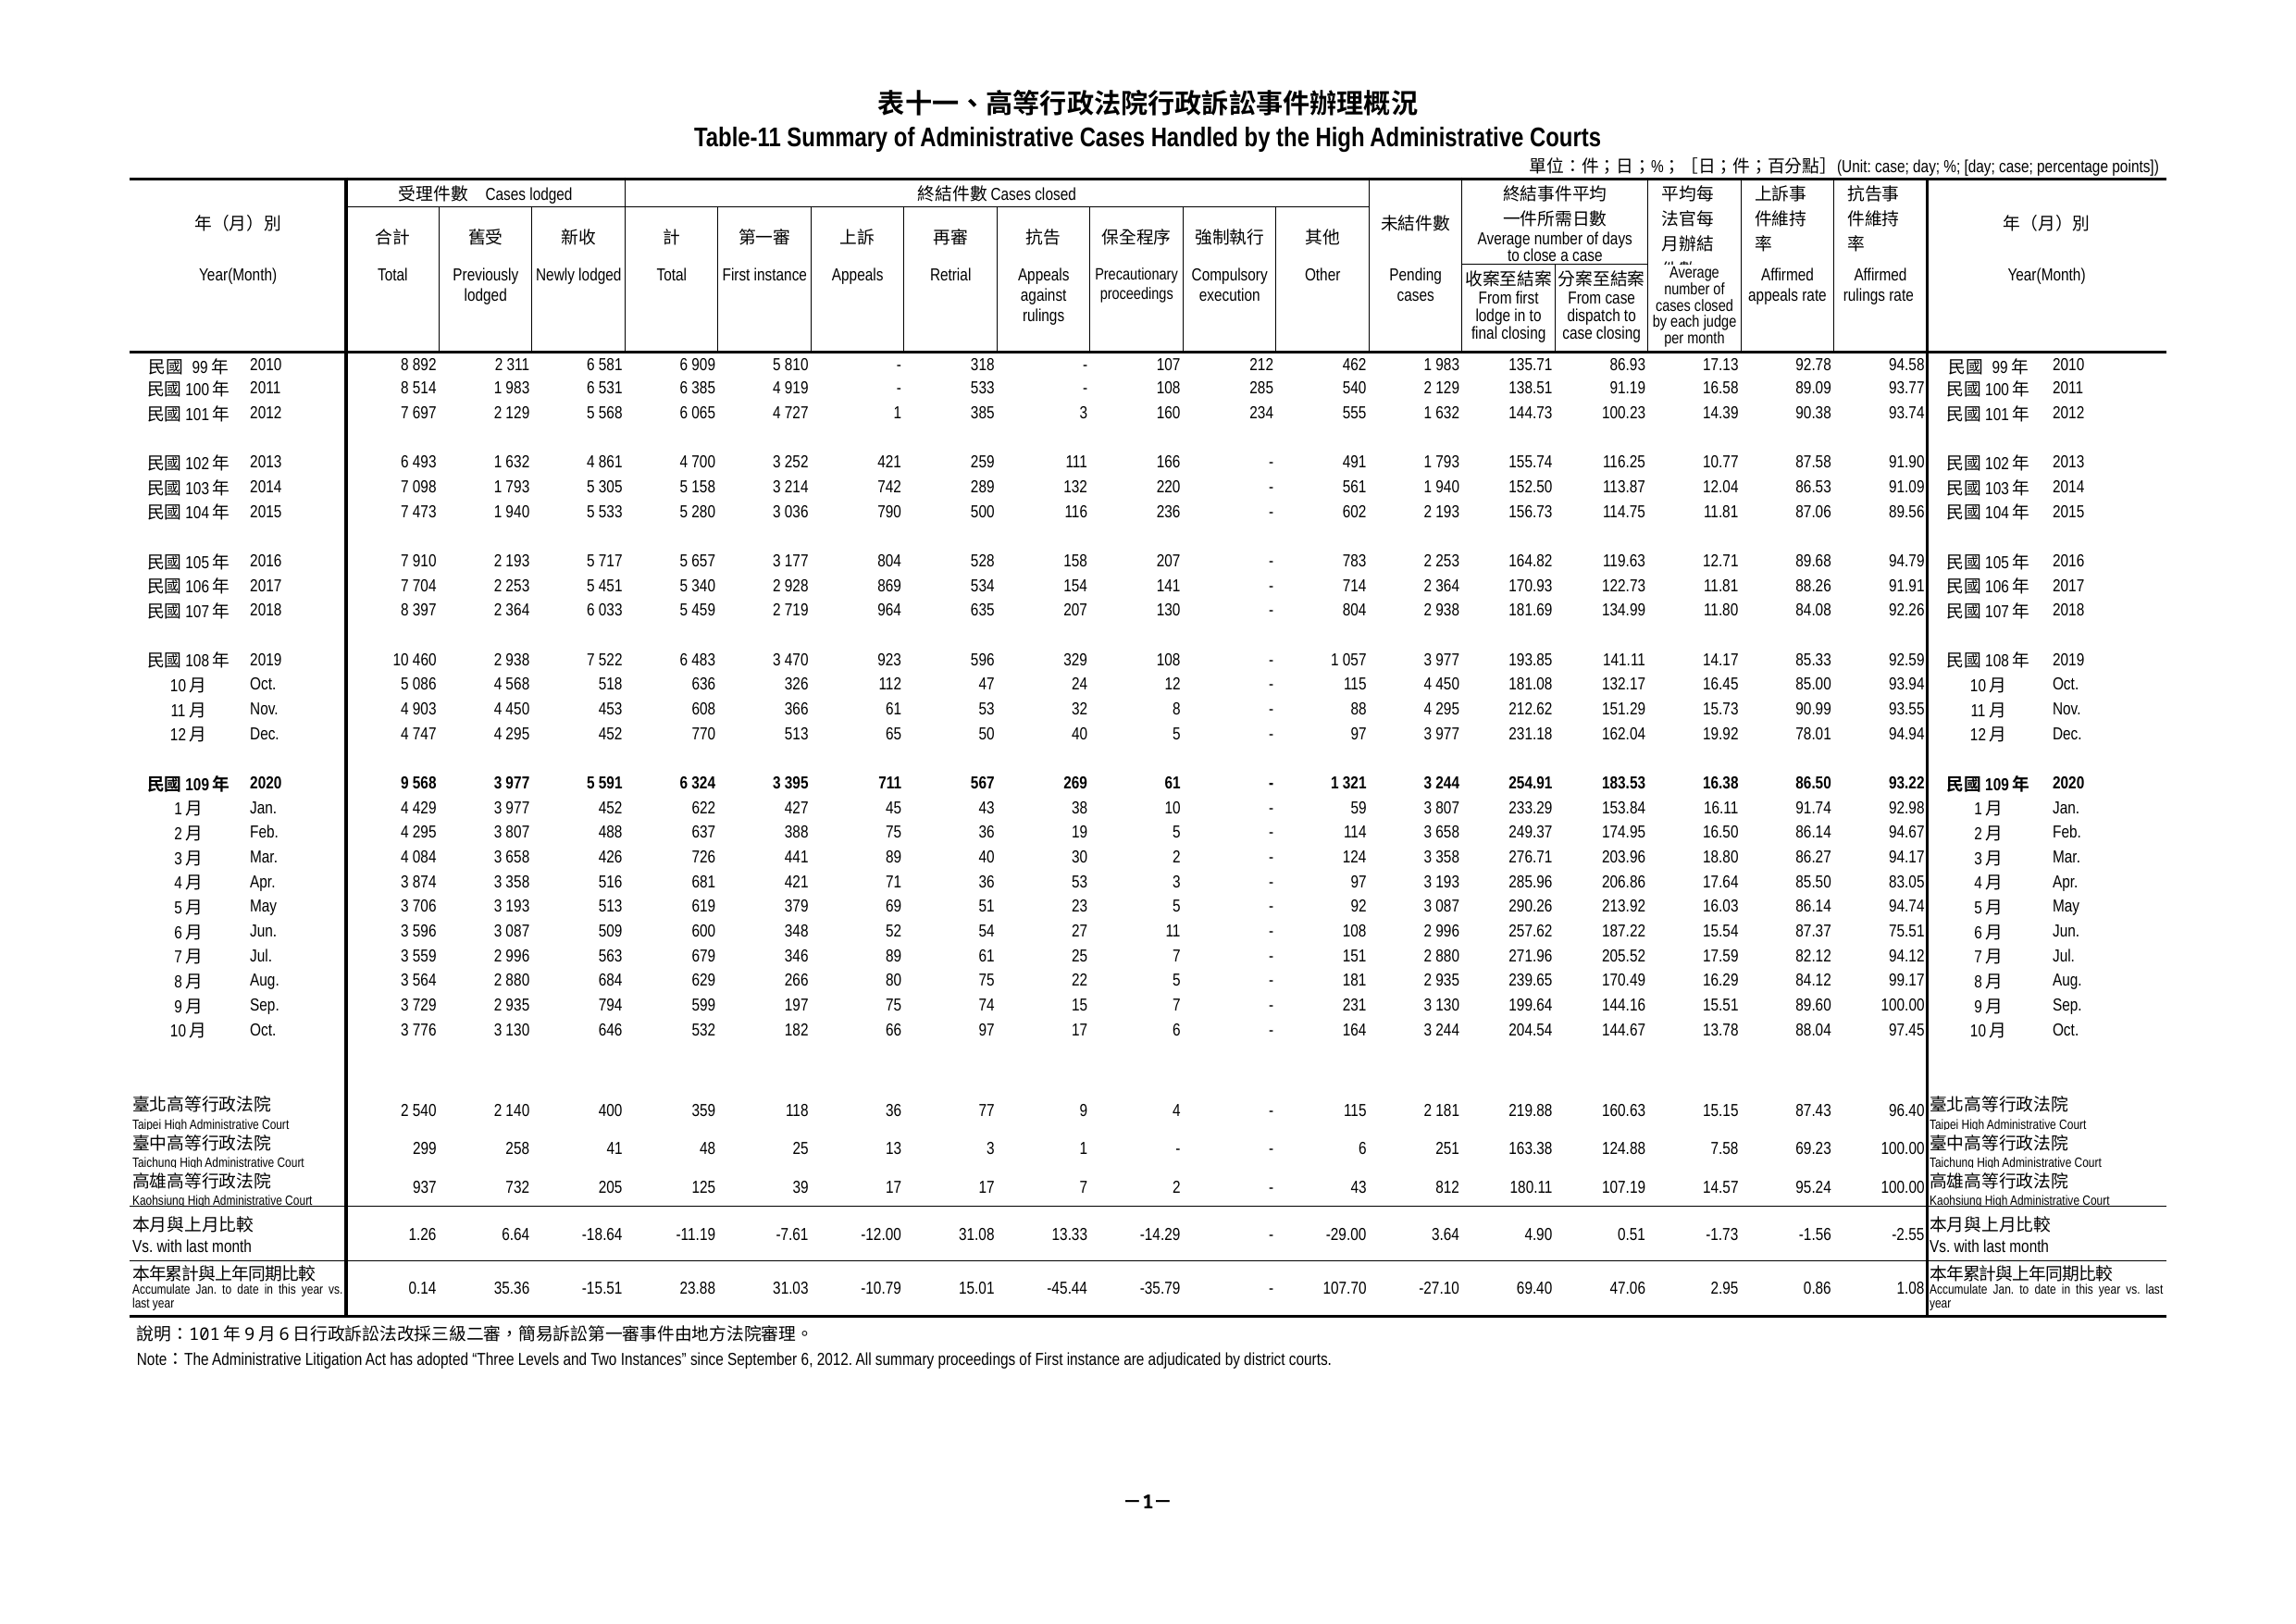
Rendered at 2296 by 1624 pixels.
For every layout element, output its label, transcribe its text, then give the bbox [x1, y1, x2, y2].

table_cell Jul. [247, 943, 344, 968]
table_cell [1929, 425, 2050, 450]
table_cell 7 704 [348, 573, 439, 598]
table_cell 19.92 [1648, 721, 1741, 746]
table_cell 0.14 [348, 1261, 439, 1315]
table_cell 85.50 [1741, 869, 1834, 894]
table_cell 15.51 [1648, 993, 1741, 1017]
table_cell 3 [904, 1129, 997, 1168]
table_cell 94.79 [1834, 549, 1926, 573]
table_cell 4月 [130, 869, 247, 894]
table_cell 84.12 [1741, 968, 1834, 992]
table_cell 7 522 [532, 647, 625, 672]
table_cell 3月 [130, 845, 247, 869]
table_cell 5月 [1929, 894, 2050, 918]
table_cell 2018 [2050, 598, 2166, 622]
table_cell 69.23 [1741, 1129, 1834, 1168]
table_cell 87.37 [1741, 919, 1834, 943]
table_cell 567 [904, 771, 997, 795]
table_cell 87.58 [1741, 450, 1834, 474]
table_cell 869 [811, 573, 904, 598]
table_cell 3 244 [1369, 771, 1461, 795]
table_cell 民國105年 [1929, 549, 2050, 573]
table_cell 6 324 [625, 771, 718, 795]
table_cell 197 [718, 993, 811, 1017]
table_cell 4 861 [532, 450, 625, 474]
table_cell 11.81 [1648, 499, 1741, 524]
table_cell 205 [532, 1168, 625, 1206]
table_cell 2 935 [439, 993, 532, 1017]
table_cell 51 [904, 894, 997, 918]
table_cell 民國103年 [1929, 475, 2050, 499]
table_cell 1 632 [1369, 401, 1461, 425]
table_cell - [1183, 919, 1276, 943]
table_cell [348, 1042, 439, 1066]
table_cell 187.22 [1555, 919, 1648, 943]
table_cell 134.99 [1555, 598, 1648, 622]
table_cell [439, 524, 532, 548]
table_cell 6 385 [625, 376, 718, 400]
table_cell [718, 524, 811, 548]
table_cell [1834, 1042, 1926, 1066]
table_cell 11.81 [1648, 573, 1741, 598]
table_cell 1 057 [1276, 647, 1369, 672]
table_cell 69.40 [1462, 1261, 1555, 1315]
table_cell 233.29 [1462, 795, 1555, 820]
table_cell May [2050, 894, 2166, 918]
table_cell 170.93 [1462, 573, 1555, 598]
table_cell [811, 524, 904, 548]
table_cell [1648, 623, 1741, 647]
table_cell [1369, 524, 1461, 548]
table_cell 513 [532, 894, 625, 918]
table_cell 366 [718, 697, 811, 721]
table_cell 4 727 [718, 401, 811, 425]
table_cell 臺中高等行政法院 Taichung High Administrative Court [1929, 1129, 2166, 1168]
table_cell 5 657 [625, 549, 718, 573]
table_cell 40 [997, 721, 1090, 746]
table_cell 155.74 [1462, 450, 1555, 474]
table_cell 84.08 [1741, 598, 1834, 622]
table_cell 4 919 [718, 376, 811, 400]
table_cell 164 [1276, 1017, 1369, 1042]
table_cell [2050, 746, 2166, 770]
table_cell [1648, 1067, 1741, 1091]
table_cell 78.01 [1741, 721, 1834, 746]
table_cell 6 483 [625, 647, 718, 672]
table_cell 622 [625, 795, 718, 820]
table_cell [1929, 1042, 2050, 1066]
table_cell 711 [811, 771, 904, 795]
table_cell 民國100年 [1929, 376, 2050, 400]
table_cell 1 940 [1369, 475, 1461, 499]
table_cell 93.22 [1834, 771, 1926, 795]
table_cell 561 [1276, 475, 1369, 499]
table_cell 2014 [247, 475, 344, 499]
table_cell 7 [1090, 943, 1183, 968]
table_cell - [1183, 450, 1276, 474]
table_cell 97.45 [1834, 1017, 1926, 1042]
table_cell Pending cases [1370, 264, 1461, 351]
table_cell [532, 746, 625, 770]
table_cell - [997, 376, 1090, 400]
table_cell 民國101年 [1929, 401, 2050, 425]
table_cell 2 129 [439, 401, 532, 425]
table_cell 563 [532, 943, 625, 968]
table_cell 4 700 [625, 450, 718, 474]
table_cell 15.73 [1648, 697, 1741, 721]
table_cell - [1183, 1017, 1276, 1042]
table_cell [130, 1042, 247, 1066]
table_cell 本年累計與上年同期比較 Accumulate Jan. to date in this year vs. last year [130, 1261, 344, 1315]
table_cell 112 [811, 672, 904, 696]
text 說明：101年9月6日行政訴訟法改採三級二審，簡易訴訟第一審事件由地方法院審理。 [137, 1320, 2159, 1345]
table_cell 251 [1369, 1129, 1461, 1168]
table_cell [718, 425, 811, 450]
table_cell 13 [811, 1129, 904, 1168]
table_cell 99.17 [1834, 968, 1926, 992]
table_cell [718, 1067, 811, 1091]
table_cell 116.25 [1555, 450, 1648, 474]
table_cell 民國103年 [130, 475, 247, 499]
table_cell [1090, 524, 1183, 548]
table_cell [811, 623, 904, 647]
table_cell 2010 [247, 353, 344, 376]
table_cell 2016 [2050, 549, 2166, 573]
table_cell 12.04 [1648, 475, 1741, 499]
table_cell 36 [904, 820, 997, 844]
table_cell 6 065 [625, 401, 718, 425]
table_cell 726 [625, 845, 718, 869]
table_cell 69 [811, 894, 904, 918]
table_cell 2 540 [348, 1091, 439, 1129]
table_cell Mar. [247, 845, 344, 869]
table_cell 36 [904, 869, 997, 894]
table_cell 608 [625, 697, 718, 721]
table_cell 95.24 [1741, 1168, 1834, 1206]
table_cell 183.53 [1555, 771, 1648, 795]
table_cell [997, 746, 1090, 770]
table_cell 89 [811, 845, 904, 869]
table_cell 7 910 [348, 549, 439, 573]
table_cell 732 [439, 1168, 532, 1206]
table_cell 742 [811, 475, 904, 499]
text 表十一、高等行政法院行政訴訟事件辦理概況 [137, 82, 2159, 121]
table_cell 4 450 [439, 697, 532, 721]
table_cell 258 [439, 1129, 532, 1168]
table_cell 第一審 [718, 207, 811, 264]
table_cell 25 [997, 943, 1090, 968]
table_cell 10月 [1929, 1017, 2050, 1042]
table_cell 596 [904, 647, 997, 672]
table_cell [1276, 425, 1369, 450]
table_cell - [1183, 1261, 1276, 1315]
table_cell 11.80 [1648, 598, 1741, 622]
table_cell 153.84 [1555, 795, 1648, 820]
table_cell 3月 [1929, 845, 2050, 869]
table_cell 132 [997, 475, 1090, 499]
table_header 上訴事件維持率 [1742, 180, 1833, 264]
table_cell 上訴 [812, 207, 903, 264]
table_cell 36 [811, 1091, 904, 1129]
table_cell 804 [811, 549, 904, 573]
table_cell [1369, 1042, 1461, 1066]
table_cell 6 531 [532, 376, 625, 400]
table_cell 348 [718, 919, 811, 943]
table_cell [1369, 746, 1461, 770]
table_cell 2015 [247, 499, 344, 524]
table_cell Aug. [2050, 968, 2166, 992]
table_cell 714 [1276, 573, 1369, 598]
table_cell Affirmed rulings rate [1834, 264, 1926, 351]
table_cell [625, 524, 718, 548]
table_cell 2 364 [1369, 573, 1461, 598]
table_cell 5 305 [532, 475, 625, 499]
table_cell -11.19 [625, 1207, 718, 1260]
table_cell 3 559 [348, 943, 439, 968]
table_cell - [1183, 845, 1276, 869]
table_cell [532, 524, 625, 548]
table_cell 2 719 [718, 598, 811, 622]
table_cell 16.38 [1648, 771, 1741, 795]
table_cell 6 493 [348, 450, 439, 474]
table_cell 100.23 [1555, 401, 1648, 425]
table_cell 3 036 [718, 499, 811, 524]
table_cell 923 [811, 647, 904, 672]
table_cell 3 807 [439, 820, 532, 844]
table_cell [1648, 746, 1741, 770]
table_cell 2018 [247, 598, 344, 622]
table_cell 6 909 [625, 353, 718, 376]
table_cell -10.79 [811, 1261, 904, 1315]
table_cell 94.74 [1834, 894, 1926, 918]
table_cell [625, 425, 718, 450]
table_cell 71 [811, 869, 904, 894]
table_cell 14.57 [1648, 1168, 1741, 1206]
table_cell [1555, 524, 1648, 548]
table_cell 86.27 [1741, 845, 1834, 869]
table_cell 82.12 [1741, 943, 1834, 968]
table_cell [532, 1067, 625, 1091]
table_cell 2014 [2050, 475, 2166, 499]
table_cell 23.88 [625, 1261, 718, 1315]
table_cell - [811, 353, 904, 376]
table_cell 91.09 [1834, 475, 1926, 499]
table_cell 4 084 [348, 845, 439, 869]
table_cell 民國109年 [130, 771, 247, 795]
table_cell 113.87 [1555, 475, 1648, 499]
table_cell [532, 425, 625, 450]
table_cell Total [348, 264, 439, 351]
table_cell 2 193 [1369, 499, 1461, 524]
table_cell 3 658 [1369, 820, 1461, 844]
table_cell 本月與上月比較 Vs. with last month [1929, 1207, 2166, 1260]
table_cell 7 [1090, 993, 1183, 1017]
table_cell 452 [532, 721, 625, 746]
table_cell 民國107年 [130, 598, 247, 622]
table_cell - [1183, 721, 1276, 746]
table_cell 6月 [1929, 919, 2050, 943]
table_cell [997, 425, 1090, 450]
table_cell 90.38 [1741, 401, 1834, 425]
table_cell [904, 1067, 997, 1091]
table_cell -45.44 [997, 1261, 1090, 1315]
table_cell 61 [811, 697, 904, 721]
table_cell 2017 [2050, 573, 2166, 598]
table_cell -1.56 [1741, 1207, 1834, 1260]
table_cell 25 [718, 1129, 811, 1168]
table_cell [1929, 623, 2050, 647]
table_cell 3.64 [1369, 1207, 1461, 1260]
table_cell - [811, 376, 904, 400]
table_cell 2020 [2050, 771, 2166, 795]
table_cell - [1183, 943, 1276, 968]
table_cell 89.68 [1741, 549, 1834, 573]
table_cell 212.62 [1462, 697, 1555, 721]
table_cell [1090, 623, 1183, 647]
table_cell 491 [1276, 450, 1369, 474]
table_cell Year(Month) [1929, 264, 2166, 351]
table_cell 3 177 [718, 549, 811, 573]
table_cell 509 [532, 919, 625, 943]
table_cell 138.51 [1462, 376, 1555, 400]
table_cell Nov. [247, 697, 344, 721]
table_cell 85.33 [1741, 647, 1834, 672]
table_cell 2 928 [718, 573, 811, 598]
table_cell 8 514 [348, 376, 439, 400]
table_cell 66 [811, 1017, 904, 1042]
table_cell 964 [811, 598, 904, 622]
table_cell - [1183, 968, 1276, 992]
table_cell 3 [1090, 869, 1183, 894]
table_cell 38 [997, 795, 1090, 820]
table_cell 783 [1276, 549, 1369, 573]
table_cell 舊受 [440, 207, 531, 264]
table_cell 其他 [1276, 207, 1369, 264]
table_cell 27 [997, 919, 1090, 943]
table_cell [1555, 623, 1648, 647]
table_cell 421 [811, 450, 904, 474]
table_cell 299 [348, 1129, 439, 1168]
table_cell 2020 [247, 771, 344, 795]
table_cell 359 [625, 1091, 718, 1129]
table_cell 9 [997, 1091, 1090, 1129]
table_cell 5 459 [625, 598, 718, 622]
table_cell [439, 623, 532, 647]
table_cell 18.80 [1648, 845, 1741, 869]
table_cell Feb. [247, 820, 344, 844]
table_cell -2.55 [1834, 1207, 1926, 1260]
table_cell [348, 1067, 439, 1091]
table_cell [811, 425, 904, 450]
table_cell - [1183, 820, 1276, 844]
table_cell 516 [532, 869, 625, 894]
table_cell 204.54 [1462, 1017, 1555, 1042]
table_cell [1462, 1067, 1555, 1091]
table_cell [1462, 623, 1555, 647]
table_cell 89 [811, 943, 904, 968]
table_cell May [247, 894, 344, 918]
table_cell Retrial [904, 264, 997, 351]
table_cell Dec. [2050, 721, 2166, 746]
table_cell 144.73 [1462, 401, 1555, 425]
table_cell [1183, 425, 1276, 450]
table_cell [247, 524, 344, 548]
table_cell 計 [626, 207, 717, 264]
table_cell [439, 425, 532, 450]
table_cell - [1183, 475, 1276, 499]
table_cell 100.00 [1834, 993, 1926, 1017]
table_header 未結件數 [1370, 180, 1461, 264]
table_cell 3 214 [718, 475, 811, 499]
table_header 抗告事件維持率 [1834, 180, 1926, 264]
table_cell 39 [718, 1168, 811, 1206]
table_cell 2 311 [439, 353, 532, 376]
table_cell 民國105年 [130, 549, 247, 573]
table_cell 3 252 [718, 450, 811, 474]
table_cell 3 874 [348, 869, 439, 894]
table_cell 16.11 [1648, 795, 1741, 820]
table_cell 16.58 [1648, 376, 1741, 400]
table_cell 160 [1090, 401, 1183, 425]
table_cell 83.05 [1834, 869, 1926, 894]
table_cell 421 [718, 869, 811, 894]
table_cell 3 193 [439, 894, 532, 918]
table_cell 0.51 [1555, 1207, 1648, 1260]
table_cell 5 717 [532, 549, 625, 573]
table_cell 219.88 [1462, 1091, 1555, 1129]
table_cell 1.08 [1834, 1261, 1926, 1315]
table_cell 4月 [1929, 869, 2050, 894]
table_cell - [1183, 499, 1276, 524]
table_cell - [1183, 1168, 1276, 1206]
text Note：The Administrative Litigation Act has adopted “Three Levels and Two Instances” since September 6, 2012. All summary proceedings of First instance are adjudicated by district courts. [137, 1345, 2159, 1370]
table_cell [2050, 623, 2166, 647]
table_cell 2 253 [1369, 549, 1461, 573]
table_cell 40 [904, 845, 997, 869]
table_cell 3 244 [1369, 1017, 1461, 1042]
table_cell 17 [904, 1168, 997, 1206]
table_cell 民國 99年 [1929, 353, 2050, 376]
table_cell [2050, 1067, 2166, 1091]
table_cell 1 983 [1369, 353, 1461, 376]
table_cell 271.96 [1462, 943, 1555, 968]
table_cell [1555, 425, 1648, 450]
table_cell 17 [997, 1017, 1090, 1042]
table_cell 212 [1183, 353, 1276, 376]
table_cell 1 940 [439, 499, 532, 524]
table_cell 民國108年 [130, 647, 247, 672]
table_cell 5 451 [532, 573, 625, 598]
table_cell 249.37 [1462, 820, 1555, 844]
table_cell 135.71 [1462, 353, 1555, 376]
table_cell 2013 [247, 450, 344, 474]
table_cell Previously lodged [440, 264, 531, 351]
table_cell [1090, 1067, 1183, 1091]
table_cell 122.73 [1555, 573, 1648, 598]
table_cell 12月 [130, 721, 247, 746]
table_cell 770 [625, 721, 718, 746]
table_cell 10月 [1929, 672, 2050, 696]
table_cell 94.12 [1834, 943, 1926, 968]
table_cell 97 [1276, 869, 1369, 894]
table_cell 91.91 [1834, 573, 1926, 598]
table_cell 151.29 [1555, 697, 1648, 721]
table_cell -29.00 [1276, 1207, 1369, 1260]
table_cell [997, 524, 1090, 548]
table_cell 4 747 [348, 721, 439, 746]
table_cell 462 [1276, 353, 1369, 376]
table_cell 151 [1276, 943, 1369, 968]
table_cell [247, 425, 344, 450]
table_cell 141 [1090, 573, 1183, 598]
table_cell 100.00 [1834, 1129, 1926, 1168]
table_cell 5 [1090, 820, 1183, 844]
table_cell [348, 623, 439, 647]
table_cell 107.19 [1555, 1168, 1648, 1206]
table_cell [1648, 425, 1741, 450]
table_cell Compulsory execution [1184, 264, 1275, 351]
table_cell 15.54 [1648, 919, 1741, 943]
table_cell 231 [1276, 993, 1369, 1017]
table_cell 533 [904, 376, 997, 400]
table_cell 13.33 [997, 1207, 1090, 1260]
table_cell 528 [904, 549, 997, 573]
table_cell [1090, 746, 1183, 770]
table_cell 16.29 [1648, 968, 1741, 992]
table_cell 164.82 [1462, 549, 1555, 573]
table_cell 555 [1276, 401, 1369, 425]
table_cell 6 033 [532, 598, 625, 622]
table_cell [1183, 746, 1276, 770]
table_cell [811, 746, 904, 770]
table_header 終結件數Cases closed [626, 180, 1369, 206]
table_cell 125 [625, 1168, 718, 1206]
table_cell -7.61 [718, 1207, 811, 1260]
table_cell 3 130 [439, 1017, 532, 1042]
table_cell 5 568 [532, 401, 625, 425]
table_cell 96.40 [1834, 1091, 1926, 1129]
table_cell 513 [718, 721, 811, 746]
table_cell 2.95 [1648, 1261, 1741, 1315]
table_cell -12.00 [811, 1207, 904, 1260]
table_cell 民國107年 [1929, 598, 2050, 622]
table_cell 532 [625, 1017, 718, 1042]
table_cell 5 810 [718, 353, 811, 376]
table_cell 290.26 [1462, 894, 1555, 918]
table_cell 抗告 [998, 207, 1089, 264]
table_cell 3 358 [439, 869, 532, 894]
table_cell [130, 623, 247, 647]
table_cell [247, 1042, 344, 1066]
table_cell 本年累計與上年同期比較 Accumulate Jan. to date in this year vs. last year [1929, 1261, 2166, 1315]
table_cell [1929, 1067, 2050, 1091]
table_cell 163.38 [1462, 1129, 1555, 1168]
table_cell 2011 [247, 376, 344, 400]
table_cell [130, 1067, 247, 1091]
table_cell 108 [1090, 376, 1183, 400]
table_cell 116 [997, 499, 1090, 524]
table_cell 160.63 [1555, 1091, 1648, 1129]
table_cell Jun. [247, 919, 344, 943]
table_cell 4 450 [1369, 672, 1461, 696]
table_cell 518 [532, 672, 625, 696]
table_cell 1 [811, 401, 904, 425]
table_cell 132.17 [1555, 672, 1648, 696]
table_cell 162.04 [1555, 721, 1648, 746]
table_cell 108 [1090, 647, 1183, 672]
table_cell 民國102年 [1929, 450, 2050, 474]
table_cell 3 395 [718, 771, 811, 795]
table_cell [718, 623, 811, 647]
table_cell [1090, 425, 1183, 450]
table_cell - [1090, 1129, 1183, 1168]
table_cell 6 581 [532, 353, 625, 376]
table_cell 239.65 [1462, 968, 1555, 992]
table_cell 分案至結案 From case dispatch to case closing [1556, 265, 1647, 351]
table_cell 8月 [1929, 968, 2050, 992]
table_cell 92 [1276, 894, 1369, 918]
table_cell 19 [997, 820, 1090, 844]
table_cell 93.94 [1834, 672, 1926, 696]
table_cell [532, 1042, 625, 1066]
table_cell [625, 746, 718, 770]
table_cell [348, 524, 439, 548]
table_cell 75.51 [1834, 919, 1926, 943]
table_cell 2 364 [439, 598, 532, 622]
table_cell - [1183, 1207, 1276, 1260]
table_cell 326 [718, 672, 811, 696]
table_cell 937 [348, 1168, 439, 1206]
table_cell 3 087 [1369, 894, 1461, 918]
text 單位：件；日；%；［日；件；百分點］(Unit: case; day; %; [day; case; percentage points]) [137, 152, 2159, 178]
table_cell 1 983 [439, 376, 532, 400]
table_cell 1 793 [1369, 450, 1461, 474]
table_cell 97 [904, 1017, 997, 1042]
table_cell [348, 746, 439, 770]
table_cell 11月 [1929, 697, 2050, 721]
table_cell 174.95 [1555, 820, 1648, 844]
table_cell [1462, 524, 1555, 548]
table_cell 4 295 [348, 820, 439, 844]
table_cell [625, 1067, 718, 1091]
table_cell 93.77 [1834, 376, 1926, 400]
table_cell 10月 [130, 672, 247, 696]
table_cell 231.18 [1462, 721, 1555, 746]
table_cell 89.09 [1741, 376, 1834, 400]
table_cell 2 880 [439, 968, 532, 992]
table_cell Nov. [2050, 697, 2166, 721]
table_cell [625, 623, 718, 647]
table_cell 2 140 [439, 1091, 532, 1129]
table_cell [904, 524, 997, 548]
table_cell [1929, 746, 2050, 770]
table_cell 35.36 [439, 1261, 532, 1315]
table_cell Jan. [2050, 795, 2166, 820]
table_cell Other [1276, 264, 1369, 351]
table_cell 92.26 [1834, 598, 1926, 622]
table_cell 144.16 [1555, 993, 1648, 1017]
table_cell 保全程序 [1090, 207, 1183, 264]
table_cell 156.73 [1462, 499, 1555, 524]
table_cell [1276, 746, 1369, 770]
table_cell [1741, 524, 1834, 548]
table_cell 257.62 [1462, 919, 1555, 943]
table_cell 43 [904, 795, 997, 820]
table_cell 400 [532, 1091, 625, 1129]
table_cell - [1183, 573, 1276, 598]
table_cell Apr. [2050, 869, 2166, 894]
table_cell 10.77 [1648, 450, 1741, 474]
table_cell 144.67 [1555, 1017, 1648, 1042]
table_cell 790 [811, 499, 904, 524]
table_cell 3 977 [439, 795, 532, 820]
table_cell 3 807 [1369, 795, 1461, 820]
table_cell 220 [1090, 475, 1183, 499]
table_cell 民國106年 [1929, 573, 2050, 598]
table_cell 152.50 [1462, 475, 1555, 499]
table_cell 民國108年 [1929, 647, 2050, 672]
table_cell 2013 [2050, 450, 2166, 474]
table_cell 4 295 [439, 721, 532, 746]
table_cell Sep. [247, 993, 344, 1017]
table_cell 254.91 [1462, 771, 1555, 795]
table_cell 5 158 [625, 475, 718, 499]
table_cell [1834, 623, 1926, 647]
table_cell 61 [904, 943, 997, 968]
table_cell [1741, 1042, 1834, 1066]
table_cell 59 [1276, 795, 1369, 820]
table_cell 民國102年 [130, 450, 247, 474]
table_cell 441 [718, 845, 811, 869]
table_cell 89.60 [1741, 993, 1834, 1017]
table_cell 2 880 [1369, 943, 1461, 968]
table_cell 86.50 [1741, 771, 1834, 795]
table_cell 5月 [130, 894, 247, 918]
table_cell 民國104年 [130, 499, 247, 524]
table_cell [247, 746, 344, 770]
table_cell 強制執行 [1184, 207, 1275, 264]
table_cell 4.90 [1462, 1207, 1555, 1260]
table_cell 74 [904, 993, 997, 1017]
table_cell 4 [1090, 1091, 1183, 1129]
table_cell 5 280 [625, 499, 718, 524]
table_cell 206.86 [1555, 869, 1648, 894]
table_cell Precautionary proceedings [1090, 264, 1183, 351]
table_header 年（月）別 [130, 180, 344, 264]
table_cell 812 [1369, 1168, 1461, 1206]
table_cell [997, 1067, 1090, 1091]
table_cell 16.45 [1648, 672, 1741, 696]
table_cell 10 460 [348, 647, 439, 672]
table_cell Oct. [2050, 1017, 2166, 1042]
table_cell 600 [625, 919, 718, 943]
table_cell 7 [997, 1168, 1090, 1206]
table_cell 53 [997, 869, 1090, 894]
table_cell 87.06 [1741, 499, 1834, 524]
table_cell 94.58 [1834, 353, 1926, 376]
table_cell 427 [718, 795, 811, 820]
table_cell 119.63 [1555, 549, 1648, 573]
table_cell [1183, 1042, 1276, 1066]
table_cell [1648, 1042, 1741, 1066]
table_cell 5 086 [348, 672, 439, 696]
table_cell 193.85 [1462, 647, 1555, 672]
table_cell 30 [997, 845, 1090, 869]
table_cell 8 892 [348, 353, 439, 376]
table_cell 684 [532, 968, 625, 992]
table_cell 124 [1276, 845, 1369, 869]
table_cell Jan. [247, 795, 344, 820]
table_cell [1741, 623, 1834, 647]
table_cell -1.73 [1648, 1207, 1741, 1260]
table_cell 91.90 [1834, 450, 1926, 474]
table_cell [130, 524, 247, 548]
table_cell -15.51 [532, 1261, 625, 1315]
table_cell [811, 1067, 904, 1091]
table_cell 4 568 [439, 672, 532, 696]
table_cell Mar. [2050, 845, 2166, 869]
table_cell - [1183, 993, 1276, 1017]
table_cell 1月 [1929, 795, 2050, 820]
table_cell [2050, 1042, 2166, 1066]
table_cell -14.29 [1090, 1207, 1183, 1260]
table_cell 2016 [247, 549, 344, 573]
table_cell [1741, 1067, 1834, 1091]
table_cell 266 [718, 968, 811, 992]
table_cell 107 [1090, 353, 1183, 376]
text Table-11 Summary of Administrative Cases Handled by the High Administrative Courts [137, 121, 2159, 152]
table_cell 7月 [1929, 943, 2050, 968]
table_cell [1929, 524, 2050, 548]
table_cell 2 193 [439, 549, 532, 573]
table_cell 91.74 [1741, 795, 1834, 820]
table_cell [247, 1067, 344, 1091]
table_cell 92.78 [1741, 353, 1834, 376]
table_cell 13.78 [1648, 1017, 1741, 1042]
table_cell 31.08 [904, 1207, 997, 1260]
table_cell 高雄高等行政法院 Kaohsiung High Administrative Court [1929, 1168, 2166, 1206]
table_cell 3 729 [348, 993, 439, 1017]
table_cell 61 [1090, 771, 1183, 795]
table_cell 16.03 [1648, 894, 1741, 918]
table_cell 3 193 [1369, 869, 1461, 894]
table_cell 124.88 [1555, 1129, 1648, 1168]
table_cell [718, 746, 811, 770]
table_cell 65 [811, 721, 904, 746]
table_cell 93.55 [1834, 697, 1926, 721]
table_cell [2050, 425, 2166, 450]
table_cell Total [626, 264, 717, 351]
table_cell 本月與上月比較 Vs. with last month [130, 1207, 344, 1260]
table_cell 318 [904, 353, 997, 376]
table_cell 107.70 [1276, 1261, 1369, 1315]
table_cell 7 098 [348, 475, 439, 499]
table_cell 94.94 [1834, 721, 1926, 746]
table_cell 43 [1276, 1168, 1369, 1206]
table_cell 2月 [1929, 820, 2050, 844]
table_cell 2017 [247, 573, 344, 598]
table_cell 3 776 [348, 1017, 439, 1042]
table_cell Sep. [2050, 993, 2166, 1017]
table_cell [904, 1042, 997, 1066]
table_cell 民國101年 [130, 401, 247, 425]
table_cell 6.64 [439, 1207, 532, 1260]
table_cell [2050, 524, 2166, 548]
table_cell - [1183, 771, 1276, 795]
table_cell 2 181 [1369, 1091, 1461, 1129]
table_cell 234 [1183, 401, 1276, 425]
table_cell [130, 746, 247, 770]
table_cell [1369, 425, 1461, 450]
table_cell [1276, 1067, 1369, 1091]
table_cell 臺中高等行政法院 Taichung High Administrative Court [130, 1129, 344, 1168]
table_cell Year(Month) [130, 264, 344, 351]
table_cell 5 [1090, 968, 1183, 992]
table_cell 636 [625, 672, 718, 696]
table_cell 6 [1090, 1017, 1183, 1042]
table_cell Dec. [247, 721, 344, 746]
table_cell 32 [997, 697, 1090, 721]
table_cell 182 [718, 1017, 811, 1042]
table_cell [1834, 524, 1926, 548]
table_cell 1 321 [1276, 771, 1369, 795]
table_cell [1090, 1042, 1183, 1066]
table_cell 385 [904, 401, 997, 425]
table_cell 高雄高等行政法院 Kaohsiung High Administrative Court [130, 1168, 344, 1206]
table_cell 1 793 [439, 475, 532, 499]
table_cell 11月 [130, 697, 247, 721]
table_cell 3 564 [348, 968, 439, 992]
table_cell 452 [532, 795, 625, 820]
table_cell 3 977 [1369, 647, 1461, 672]
table_cell Oct. [2050, 672, 2166, 696]
table_cell 181 [1276, 968, 1369, 992]
table_cell Apr. [247, 869, 344, 894]
table_cell First instance [718, 264, 811, 351]
table_cell 88.26 [1741, 573, 1834, 598]
table_cell [1555, 746, 1648, 770]
table_cell 646 [532, 1017, 625, 1042]
table_cell 53 [904, 697, 997, 721]
table_cell 22 [997, 968, 1090, 992]
table_cell 804 [1276, 598, 1369, 622]
table_cell 91.19 [1555, 376, 1648, 400]
table_cell 4 295 [1369, 697, 1461, 721]
table_cell - [1183, 549, 1276, 573]
table_cell 合計 [348, 207, 439, 264]
table_cell 269 [997, 771, 1090, 795]
table_cell 170.49 [1555, 968, 1648, 992]
table_cell 3 470 [718, 647, 811, 672]
table_cell [1183, 1067, 1276, 1091]
table_cell 599 [625, 993, 718, 1017]
table_cell 10月 [130, 1017, 247, 1042]
table_cell 民國106年 [130, 573, 247, 598]
table_cell [532, 623, 625, 647]
table_cell 7.58 [1648, 1129, 1741, 1168]
table_cell [811, 1042, 904, 1066]
table_cell 1 [997, 1129, 1090, 1168]
table_cell 9月 [1929, 993, 2050, 1017]
table_cell 289 [904, 475, 997, 499]
table_cell -18.64 [532, 1207, 625, 1260]
table_cell 92.98 [1834, 795, 1926, 820]
table_cell 2 996 [1369, 919, 1461, 943]
table_cell [1834, 746, 1926, 770]
table_cell [1183, 524, 1276, 548]
table_cell [439, 1042, 532, 1066]
table_cell 379 [718, 894, 811, 918]
table_cell 236 [1090, 499, 1183, 524]
table_cell 426 [532, 845, 625, 869]
table_cell [1276, 1042, 1369, 1066]
table_cell 488 [532, 820, 625, 844]
table_cell 89.56 [1834, 499, 1926, 524]
table_cell [439, 746, 532, 770]
table_cell Affirmed appeals rate [1742, 264, 1833, 351]
table_cell Newly lodged [532, 264, 625, 351]
table_cell 80 [811, 968, 904, 992]
table_cell 民國 99年 [130, 353, 247, 376]
table_cell 285 [1183, 376, 1276, 400]
table_cell 47 [904, 672, 997, 696]
table_cell 3 130 [1369, 993, 1461, 1017]
table_cell 88 [1276, 697, 1369, 721]
table_cell 17 [811, 1168, 904, 1206]
table_cell 2012 [247, 401, 344, 425]
table_cell 207 [1090, 549, 1183, 573]
table_cell 2015 [2050, 499, 2166, 524]
table_cell 9月 [130, 993, 247, 1017]
table_cell Jul. [2050, 943, 2166, 968]
table_cell [439, 1067, 532, 1091]
table_cell 130 [1090, 598, 1183, 622]
table_cell 2 129 [1369, 376, 1461, 400]
table_cell 3 596 [348, 919, 439, 943]
table_cell 1月 [130, 795, 247, 820]
table_cell 5 533 [532, 499, 625, 524]
table_cell 203.96 [1555, 845, 1648, 869]
table_cell - [1183, 869, 1276, 894]
table_cell 民國104年 [1929, 499, 2050, 524]
table_cell 629 [625, 968, 718, 992]
table_cell [1741, 746, 1834, 770]
table_cell 8月 [130, 968, 247, 992]
table_cell [1555, 1067, 1648, 1091]
table_cell [348, 425, 439, 450]
table_cell 97 [1276, 721, 1369, 746]
table_cell [1276, 524, 1369, 548]
table_header 終結事件平均 一件所需日數 Average number of days to close a case [1462, 180, 1647, 264]
table_cell 臺北高等行政法院 Taipei High Administrative Court [1929, 1091, 2166, 1129]
table_cell 93.74 [1834, 401, 1926, 425]
table_cell 794 [532, 993, 625, 1017]
table_cell 6 [1276, 1129, 1369, 1168]
table_cell 8 [1090, 697, 1183, 721]
table_cell 12 [1090, 672, 1183, 696]
table_cell 6月 [130, 919, 247, 943]
table_cell 118 [718, 1091, 811, 1129]
table_cell 92.59 [1834, 647, 1926, 672]
table_cell 5 [1090, 721, 1183, 746]
table_cell 85.00 [1741, 672, 1834, 696]
table_cell 87.43 [1741, 1091, 1834, 1129]
table_cell 45 [811, 795, 904, 820]
table_cell - [1183, 672, 1276, 696]
table_cell 民國109年 [1929, 771, 2050, 795]
table_cell - [1183, 1129, 1276, 1168]
table_cell 50 [904, 721, 997, 746]
table_cell - [997, 353, 1090, 376]
table_cell [1555, 1042, 1648, 1066]
table_cell 346 [718, 943, 811, 968]
table_cell 329 [997, 647, 1090, 672]
table_cell 635 [904, 598, 997, 622]
table_cell 207 [997, 598, 1090, 622]
table_cell 48 [625, 1129, 718, 1168]
table_cell 166 [1090, 450, 1183, 474]
table_cell [1369, 623, 1461, 647]
table_cell - [1183, 795, 1276, 820]
table_cell [997, 1042, 1090, 1066]
table_cell 114 [1276, 820, 1369, 844]
table_cell 114.75 [1555, 499, 1648, 524]
table_cell 154 [997, 573, 1090, 598]
table_cell [997, 623, 1090, 647]
table_cell 181.69 [1462, 598, 1555, 622]
table_cell 2 253 [439, 573, 532, 598]
table_cell [247, 623, 344, 647]
table_cell 2 [1090, 1168, 1183, 1206]
table_cell 86.53 [1741, 475, 1834, 499]
table_cell 534 [904, 573, 997, 598]
table_cell [904, 425, 997, 450]
table_cell 14.39 [1648, 401, 1741, 425]
table_cell - [1183, 598, 1276, 622]
table_cell 3 658 [439, 845, 532, 869]
table_cell 285.96 [1462, 869, 1555, 894]
table_cell 205.52 [1555, 943, 1648, 968]
table_cell 7月 [130, 943, 247, 968]
table_cell 86.93 [1555, 353, 1648, 376]
table_cell 2011 [2050, 376, 2166, 400]
table_cell 2 996 [439, 943, 532, 968]
table_cell 100.00 [1834, 1168, 1926, 1206]
table_cell 141.11 [1555, 647, 1648, 672]
table_cell [1369, 1067, 1461, 1091]
table_cell Average number of cases closed by each judge per month [1648, 264, 1741, 351]
table_cell [1834, 1067, 1926, 1091]
table_cell 2019 [247, 647, 344, 672]
table_cell 9 568 [348, 771, 439, 795]
table_cell 4 903 [348, 697, 439, 721]
table_cell -27.10 [1369, 1261, 1461, 1315]
table_cell 2月 [130, 820, 247, 844]
table_cell 17.59 [1648, 943, 1741, 968]
table_cell 86.14 [1741, 820, 1834, 844]
table_cell 108 [1276, 919, 1369, 943]
table_cell [1462, 425, 1555, 450]
table_cell 2019 [2050, 647, 2166, 672]
table_cell 111 [997, 450, 1090, 474]
table_cell 15.15 [1648, 1091, 1741, 1129]
table_cell 3 977 [1369, 721, 1461, 746]
table_cell 115 [1276, 1091, 1369, 1129]
table_cell 3 977 [439, 771, 532, 795]
table_cell Oct. [247, 672, 344, 696]
table_cell - [1183, 1091, 1276, 1129]
table_cell 75 [811, 993, 904, 1017]
table_cell 180.11 [1462, 1168, 1555, 1206]
table_cell 90.99 [1741, 697, 1834, 721]
table_cell [904, 746, 997, 770]
table_cell [718, 1042, 811, 1066]
table_cell 17.13 [1648, 353, 1741, 376]
table_cell 收案至結案 From first lodge in to final closing [1462, 265, 1555, 351]
table_cell [1462, 746, 1555, 770]
table_cell 17.64 [1648, 869, 1741, 894]
table_cell 181.08 [1462, 672, 1555, 696]
table_header 年（月）別 [1929, 180, 2166, 264]
table_cell 新收 [532, 207, 625, 264]
table_cell [1741, 425, 1834, 450]
table_cell 15.01 [904, 1261, 997, 1315]
table_cell 158 [997, 549, 1090, 573]
table_cell [1462, 1042, 1555, 1066]
table_cell 52 [811, 919, 904, 943]
table_cell 14.17 [1648, 647, 1741, 672]
table_cell 500 [904, 499, 997, 524]
table_cell 540 [1276, 376, 1369, 400]
table_cell 602 [1276, 499, 1369, 524]
table_cell 3 706 [348, 894, 439, 918]
table_cell Appeals [812, 264, 903, 351]
table_cell 2 [1090, 845, 1183, 869]
table_cell 213.92 [1555, 894, 1648, 918]
table_cell Aug. [247, 968, 344, 992]
table_cell 24 [997, 672, 1090, 696]
table_cell [625, 1042, 718, 1066]
table_cell 再審 [904, 207, 997, 264]
table_cell 54 [904, 919, 997, 943]
table_cell 3 087 [439, 919, 532, 943]
table_cell 199.64 [1462, 993, 1555, 1017]
table_cell - [1183, 894, 1276, 918]
table_cell 2010 [2050, 353, 2166, 376]
table_cell 31.03 [718, 1261, 811, 1315]
table_cell 2 938 [439, 647, 532, 672]
table_cell - [1183, 697, 1276, 721]
table_cell 5 591 [532, 771, 625, 795]
table_cell Oct. [247, 1017, 344, 1042]
table_cell 7 697 [348, 401, 439, 425]
table_cell -35.79 [1090, 1261, 1183, 1315]
table_cell 12.71 [1648, 549, 1741, 573]
table_cell 8 397 [348, 598, 439, 622]
table_cell [1834, 425, 1926, 450]
table_cell 23 [997, 894, 1090, 918]
table_cell 15 [997, 993, 1090, 1017]
table_cell 77 [904, 1091, 997, 1129]
table_cell 4 429 [348, 795, 439, 820]
table_cell 3 [997, 401, 1090, 425]
table_cell 259 [904, 450, 997, 474]
table_cell 5 340 [625, 573, 718, 598]
table_cell - [1183, 647, 1276, 672]
table_cell 臺北高等行政法院 Taipei High Administrative Court [130, 1091, 344, 1129]
table_cell [904, 623, 997, 647]
table_cell 10 [1090, 795, 1183, 820]
table_cell [1648, 524, 1741, 548]
table_cell 637 [625, 820, 718, 844]
table_cell 16.50 [1648, 820, 1741, 844]
table_cell Appeals against rulings [998, 264, 1089, 351]
table_cell 388 [718, 820, 811, 844]
table_cell 41 [532, 1129, 625, 1168]
table_cell 2 938 [1369, 598, 1461, 622]
table_cell 民國100年 [130, 376, 247, 400]
table_cell [130, 425, 247, 450]
table_header 受理件數 Cases lodged [348, 180, 625, 206]
table_cell 3 358 [1369, 845, 1461, 869]
table_cell 5 [1090, 894, 1183, 918]
table_header 平均每 法官每月辦結件數 [1648, 180, 1741, 264]
table_cell [1183, 623, 1276, 647]
table_cell 1.26 [348, 1207, 439, 1260]
table_cell 453 [532, 697, 625, 721]
table_cell 94.67 [1834, 820, 1926, 844]
table_cell 12月 [1929, 721, 2050, 746]
table_cell 2 935 [1369, 968, 1461, 992]
table_cell 75 [904, 968, 997, 992]
table_cell 2012 [2050, 401, 2166, 425]
table_cell 88.04 [1741, 1017, 1834, 1042]
table_cell [1276, 623, 1369, 647]
table_cell 0.86 [1741, 1261, 1834, 1315]
table_cell 276.71 [1462, 845, 1555, 869]
table_cell 619 [625, 894, 718, 918]
table_cell 1 632 [439, 450, 532, 474]
table_cell 11 [1090, 919, 1183, 943]
table_cell 115 [1276, 672, 1369, 696]
table_cell 86.14 [1741, 894, 1834, 918]
table_cell 75 [811, 820, 904, 844]
table_cell 679 [625, 943, 718, 968]
table_cell Jun. [2050, 919, 2166, 943]
table_cell 94.17 [1834, 845, 1926, 869]
table_cell 7 473 [348, 499, 439, 524]
table_cell Feb. [2050, 820, 2166, 844]
table_cell 47.06 [1555, 1261, 1648, 1315]
table_cell 681 [625, 869, 718, 894]
